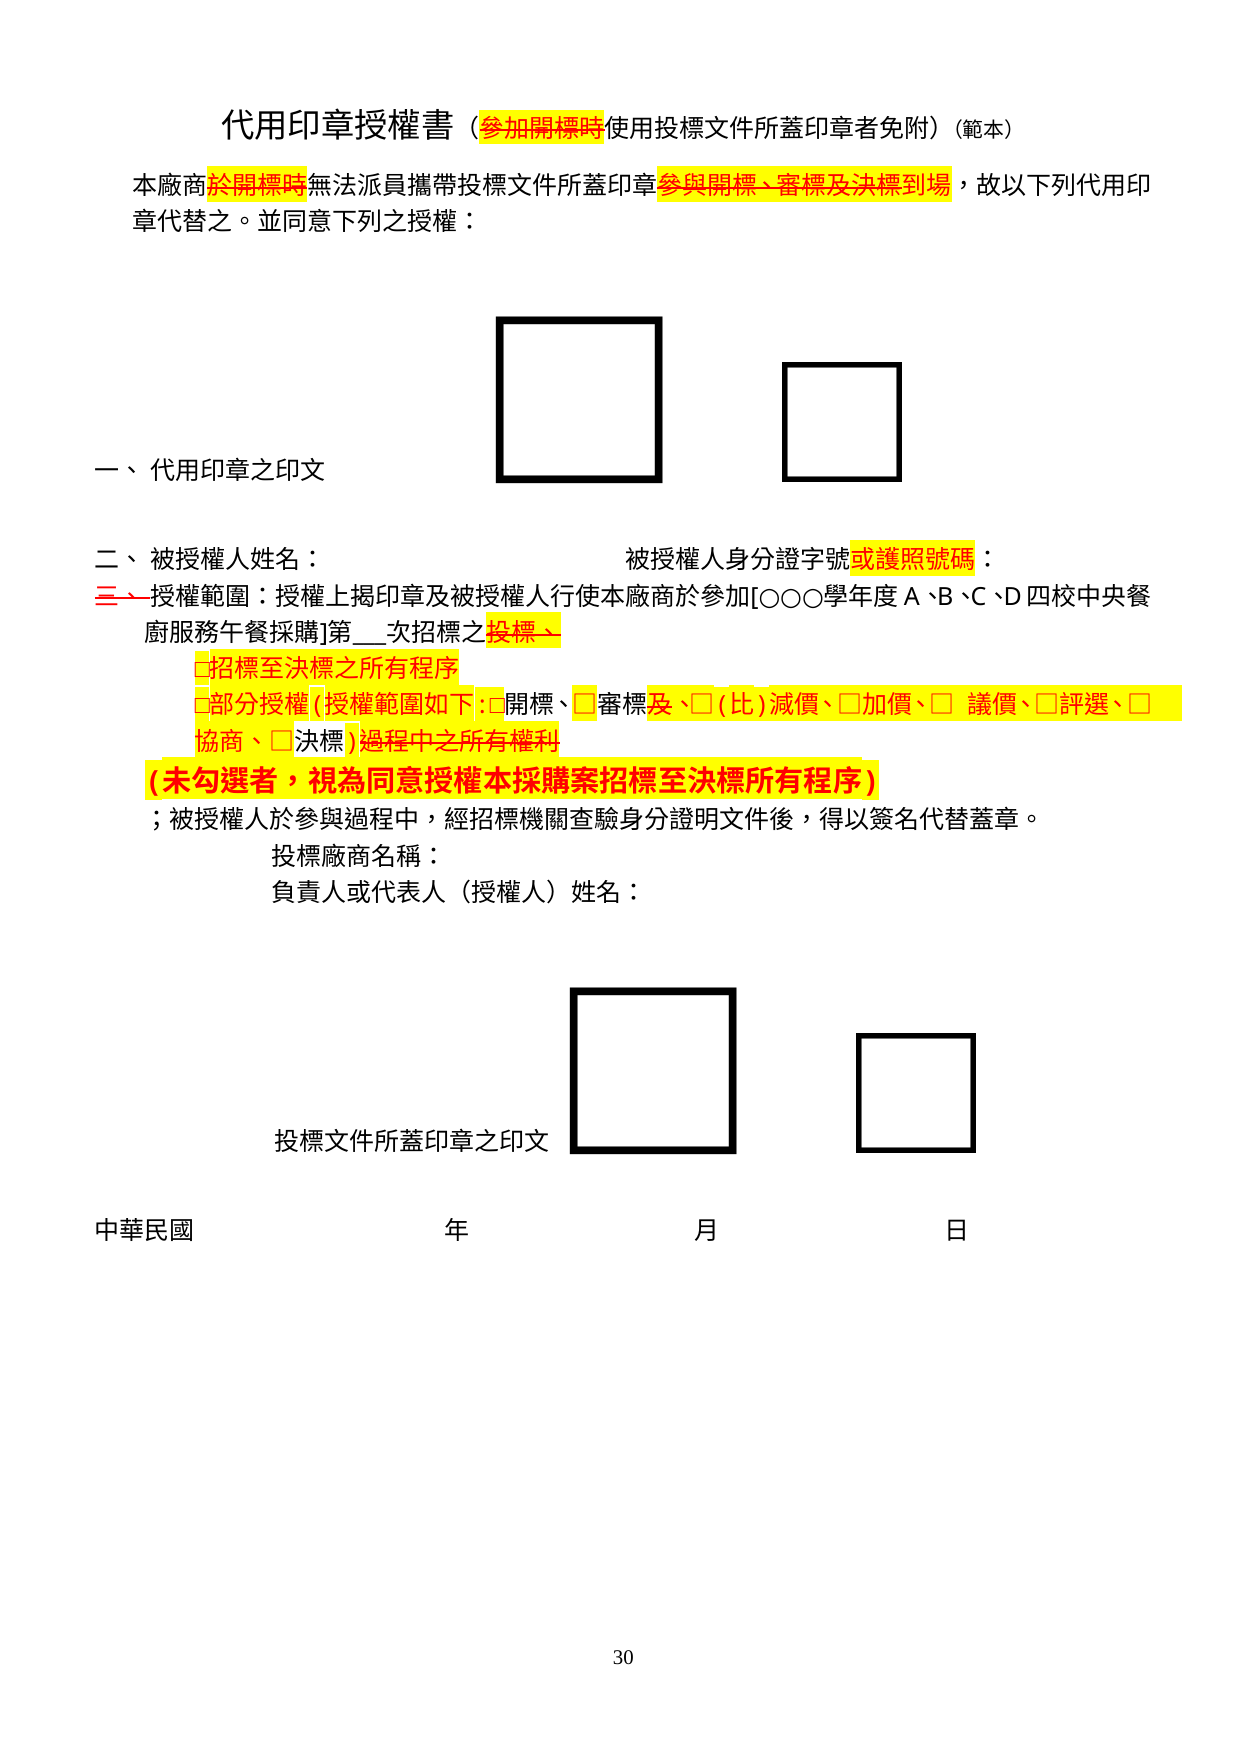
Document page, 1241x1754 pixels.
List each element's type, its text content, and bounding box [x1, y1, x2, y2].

subtitle 代用印章授權書（參加開標時使用投標文件所蓋印章者免附）（範本） [94, 101, 1152, 147]
subtitle 授權範圍：授權上揭印章及被授權人行使本廠商於參加[○○○學年度A、B、C、D四校中央餐廚服務午餐採購]第___次招標之投標、 [94, 576, 1152, 648]
subtitle (未勾選者，視為同意授權本採購案招標至決標所有程序) ；被授權人於參與過程中，經招標機關查驗身分證明文件後，得以簽名代替蓋章。 [144, 757, 1152, 836]
subtitle 代用印章之印文 □ □ [94, 238, 1152, 540]
subtitle 被授權人姓名： 被授權人身分證字號或護照號碼： [94, 540, 1152, 576]
subtitle 本廠商於開標時無法派員攜帶投標文件所蓋印章參與開標、審標及決標到場，故以下列代用印章代替之。並同意下列之授權： [132, 166, 1152, 238]
subtitle □招標至決標之所有程序 □部分授權(授權範圍如下:□開標、□審標及、□(比)減價、□加價、□ 議價、□評選、□協商、□決標)過程中之所有權利 [194, 648, 1152, 757]
subtitle 投標文件所蓋印章之印文□ □ [94, 908, 1152, 1210]
subtitle 投標廠商名稱： [94, 836, 1152, 872]
text 中華民國 年 月 日 [94, 1210, 1138, 1246]
subtitle 負責人或代表人（授權人）姓名： [94, 872, 1152, 908]
